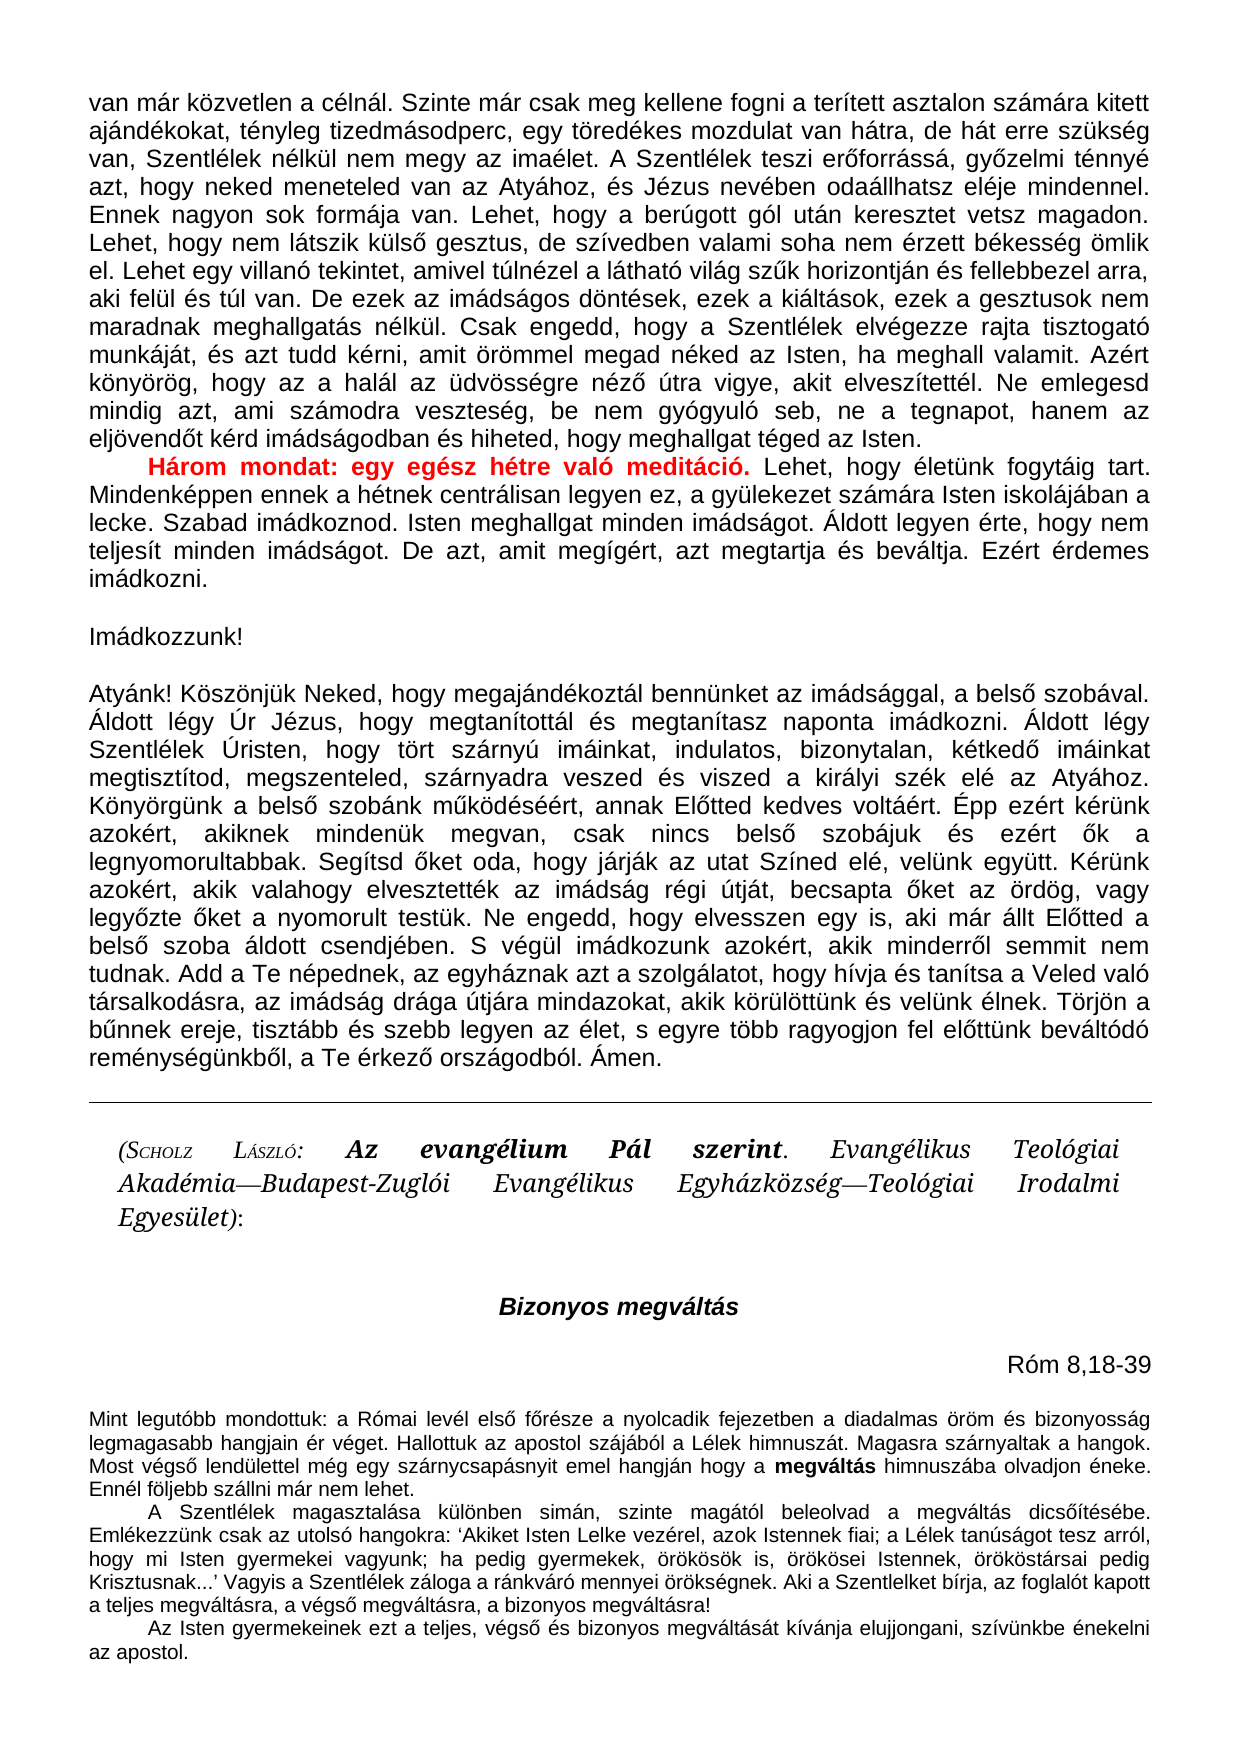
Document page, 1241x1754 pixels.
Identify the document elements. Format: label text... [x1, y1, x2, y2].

text van már közvetlen a célnál. Szinte már csak meg kellene fogni a terített asztalon számára kitett ajándékokat, tényleg tizedmásodperc, egy töredékes mozdulat van hátra, de hát erre szükség van, Szentlélek nélkül nem megy az imaélet. A Szentlélek teszi erőforrássá, győzelmi ténnyé azt, hogy neked meneteled van az Atyához, és Jézus nevében odaállhatsz eléje mindennel. Ennek nagyon sok formája van. Lehet, hogy a berúgott gól után keresztet vetsz magadon. Lehet, hogy nem látszik külső gesztus, de szívedben valami soha nem érzett békesség ömlik el. Lehet egy villanó tekintet, amivel túlnézel a látható világ szűk horizontján és fellebbezel arra, aki felül és túl van. De ezek az imádságos döntések, ezek a kiáltások, ezek a gesztusok nem maradnak meghallgatás nélkül. Csak engedd, hogy a Szentlélek elvégezze rajta tisztogató munkáját, és azt tudd kérni, amit örömmel megad néked az Isten, ha meghall valamit. Azért könyörög, hogy az a halál az üdvösségre néző útra vigye, akit elveszítettél. Ne emlegesd mindig azt, ami számodra veszteség, be nem gyógyuló seb, ne a tegnapot, hanem az eljövendőt kérd imádságodban és hiheted, hogy meghallgat téged az Isten. [88, 88, 1152, 453]
text Imádkozzunk! [88, 622, 1152, 650]
text A Szentlélek magasztalása különben simán, szinte magától beleolvad a megváltás dicsőítésébe. Emlékezzünk csak az utolsó hangokra: ‘Akiket Isten Lelke vezérel, azok Istennek fiai; a Lélek tanúságot tesz arról, hogy mi Isten gyermekei vagyunk; ha pedig gyermekek, örökösök is, örökösei Istennek, örököstársai pedig Krisztusnak...’ Vagyis a Szentlélek záloga a ránkváró mennyei örökségnek. Aki a Szentlelket bírja, az foglalót kapott a teljes megváltásra, a végső megváltásra, a bizonyos megváltásra! [88, 1501, 1152, 1617]
text Az Isten gyermekeinek ezt a teljes, végső és bizonyos megváltását kívánja elujjongani, szívünkbe énekelni az apostol. [88, 1617, 1152, 1663]
text Bizonyos megváltás [88, 1293, 1152, 1321]
text Három mondat: egy egész hétre való meditáció. Lehet, hogy életünk fogytáig tart. Mindenképpen ennek a hétnek centrálisan legyen ez, a gyülekezet számára Isten iskolájában a lecke. Szabad imádkoznod. Isten meghallgat minden imádságot. Áldott legyen érte, hogy nem teljesít minden imádságot. De azt, amit megígért, azt megtartja és beváltja. Ezért érdemes imádkozni. [88, 453, 1152, 593]
text (Scholz László: Az evangélium Pál szerint. Evangélikus Teológiai Akadémia―Budapest-Zuglói Evangélikus Egyházközség―Teológiai Irodalmi Egyesület): [88, 1103, 1152, 1263]
text Róm 8,18-39 [88, 1351, 1152, 1378]
text Atyánk! Köszönjük Neked, hogy megajándékoztál bennünket az imádsággal, a belső szobával. Áldott légy Úr Jézus, hogy megtanítottál és megtanítasz naponta imádkozni. Áldott légy Szentlélek Úristen, hogy tört szárnyú imáinkat, indulatos, bizonytalan, kétkedő imáinkat megtisztítod, megszenteled, szárnyadra veszed és viszed a királyi szék elé az Atyához. Könyörgünk a belső szobánk működéséért, annak Előtted kedves voltáért. Épp ezért kérünk azokért, akiknek mindenük megvan, csak nincs belső szobájuk és ezért ők a legnyomorultabbak. Segítsd őket oda, hogy járják az utat Színed elé, velünk együtt. Kérünk azokért, akik valahogy elvesztették az imádság régi útját, becsapta őket az ördög, vagy legyőzte őket a nyomorult testük. Ne engedd, hogy elvesszen egy is, aki már állt Előtted a belső szoba áldott csendjében. S végül imádkozunk azokért, akik minderről semmit nem tudnak. Add a Te népednek, az egyháznak azt a szolgálatot, hogy hívja és tanítsa a Veled való társalkodásra, az imádság drága útjára mindazokat, akik körülöttünk és velünk élnek. Törjön a bűnnek ereje, tisztább és szebb legyen az élet, s egyre több ragyogjon fel előttünk beváltódó reménységünkből, a Te érkező országodból. Ámen. [88, 680, 1152, 1072]
text Mint legutóbb mondottuk: a Római levél első főrésze a nyolcadik fejezetben a diadalmas öröm és bizonyosság legmagasabb hangjain ér véget. Hallottuk az apostol szájából a Lélek himnuszát. Magasra szárnyaltak a hangok. Most végső lendülettel még egy szárnycsapásnyit emel hangján hogy a megváltás himnuszába olvadjon éneke. Ennél följebb szállni már nem lehet. [88, 1408, 1152, 1501]
